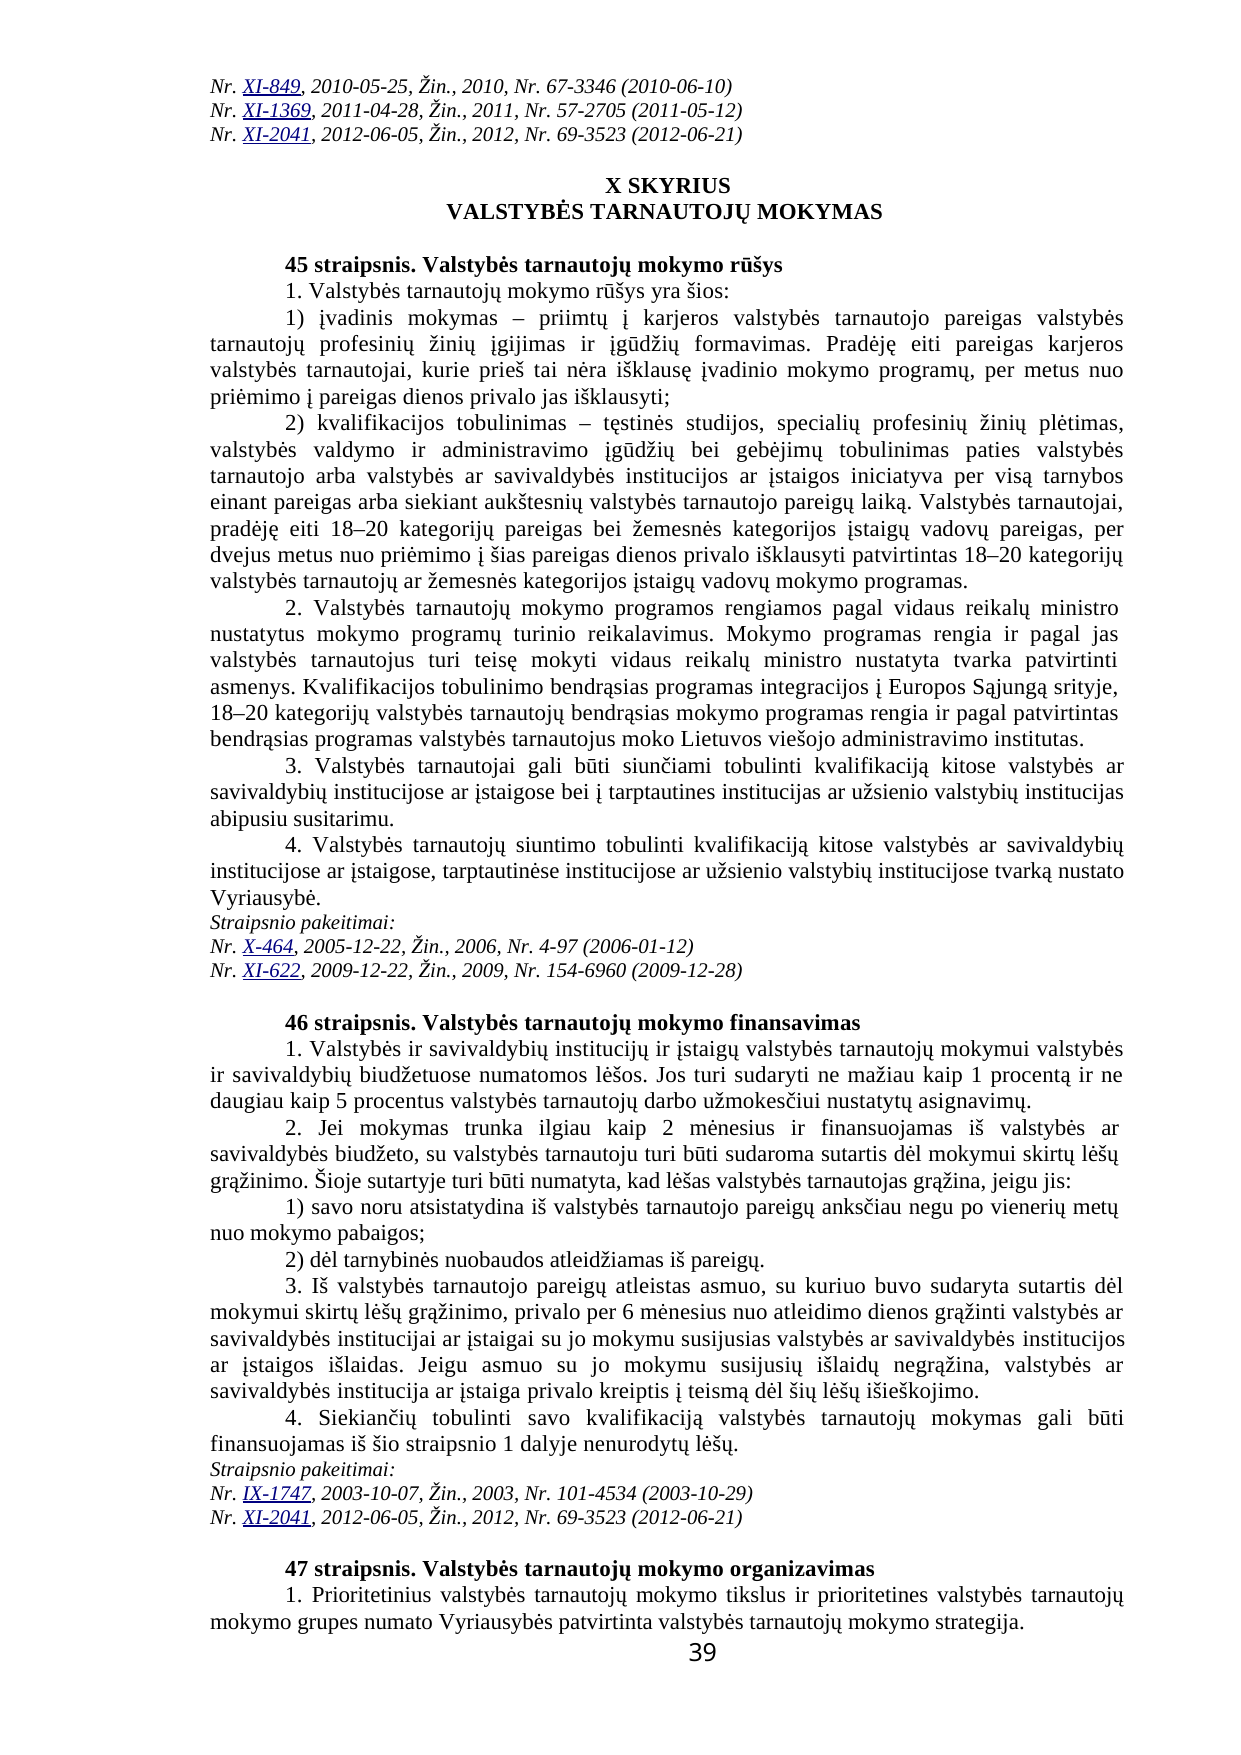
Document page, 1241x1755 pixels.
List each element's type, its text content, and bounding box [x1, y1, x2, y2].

text Nr. XI-849, 2010-05-25, Žin., 2010, Nr. 67-3346 (2010-06-10) [210, 73, 1120, 98]
text 46 straipsnis. Valstybės tarnautojų mokymo finansavimas [210, 1008, 1126, 1035]
text 2. Jei mokymas trunka ilgiau kaip 2 mėnesius ir finansuojamas iš valstybės ar savivaldybės biudžeto, su valstybės tarnautoju turi būti sudaroma sutartis dėl mokymui skirtų lėšų grąžinimo. Šioje sutartyje turi būti numatyta, kad lėšas valstybės tarnautojas grąžina, jeigu jis: [210, 1114, 1120, 1193]
text Nr. XI-1369, 2011-04-28, Žin., 2011, Nr. 57-2705 (2011-05-12) [210, 98, 1120, 122]
text 2. Valstybės tarnautojų mokymo programos rengiamos pagal vidaus reikalų ministro nustatytus mokymo programų turinio reikalavimus. Mokymo programas rengia ir pagal jas valstybės tarnautojus turi teisę mokyti vidaus reikalų ministro nustatyta tvarka patvirtinti asmenys. Kvalifikacijos tobulinimo bendrąsias programas integracijos į Europos Sąjungą srityje, 18–20 kategorijų valstybės tarnautojų bendrąsias mokymo programas rengia ir pagal patvirtintas bendrąsias programas valstybės tarnautojus moko Lietuvos viešojo administravimo institutas. [210, 594, 1120, 752]
text Straipsnio pakeitimai: [210, 1457, 1126, 1481]
text Straipsnio pakeitimai: [210, 910, 1126, 934]
text 1. Prioritetinius valstybės tarnautojų mokymo tikslus ir prioritetines valstybės tarnautojų mokymo grupes numato Vyriausybės patvirtinta valstybės tarnautojų mokymo strategija. [210, 1581, 1126, 1634]
text 3. Valstybės tarnautojai gali būti siunčiami tobulinti kvalifikaciją kitose valstybės ar savivaldybių institucijose ar įstaigose bei į tarptautines institucijas ar užsienio valstybių institucijas abipusiu susitarimu. [210, 752, 1126, 831]
text VALSTYBĖS TARNAUTOJŲ MOKYMAS [210, 198, 1126, 225]
text Nr. IX-1747, 2003-10-07, Žin., 2003, Nr. 101-4534 (2003-10-29) [210, 1481, 1120, 1505]
text 45 straipsnis. Valstybės tarnautojų mokymo rūšys [210, 251, 1126, 277]
text Nr. X-464, 2005-12-22, Žin., 2006, Nr. 4-97 (2006-01-12) [210, 934, 1120, 958]
text 4. Valstybės tarnautojų siuntimo tobulinti kvalifikaciją kitose valstybės ar savivaldybių institucijose ar įstaigose, tarptautinėse institucijose ar užsienio valstybių institucijose tvarką nustato Vyriausybė. [210, 831, 1126, 910]
text Nr. XI-622, 2009-12-22, Žin., 2009, Nr. 154-6960 (2009-12-28) [210, 958, 1120, 982]
text 47 straipsnis. Valstybės tarnautojų mokymo organizavimas [210, 1555, 1126, 1581]
text Nr. XI-2041, 2012-06-05, Žin., 2012, Nr. 69-3523 (2012-06-21) [210, 122, 1120, 146]
text 1. Valstybės tarnautojų mokymo rūšys yra šios: [210, 277, 1126, 304]
text 2) kvalifikacijos tobulinimas – tęstinės studijos, specialių profesinių žinių plėtimas, valstybės valdymo ir administravimo įgūdžių bei gebėjimų tobulinimas paties valstybės tarnautojo arba valstybės ar savivaldybės institucijos ar įstaigos iniciatyva per visą tarnybos einant pareigas arba siekiant aukštesnių valstybės tarnautojo pareigų laiką. Valstybės tarnautojai, pradėję eiti 18–20 kategorijų pareigas bei žemesnės kategorijos įstaigų vadovų pareigas, per dvejus metus nuo priėmimo į šias pareigas dienos privalo išklausyti patvirtintas 18–20 kategorijų valstybės tarnautojų ar žemesnės kategorijos įstaigų vadovų mokymo programas. [210, 409, 1126, 594]
text 1) savo noru atsistatydina iš valstybės tarnautojo pareigų anksčiau negu po vienerių metų nuo mokymo pabaigos; [210, 1193, 1120, 1246]
text 4. Siekiančių tobulinti savo kvalifikaciją valstybės tarnautojų mokymas gali būti finansuojamas iš šio straipsnio 1 dalyje nenurodytų lėšų. [210, 1404, 1126, 1457]
text 3. Iš valstybės tarnautojo pareigų atleistas asmuo, su kuriuo buvo sudaryta sutartis dėl mokymui skirtų lėšų grąžinimo, privalo per 6 mėnesius nuo atleidimo dienos grąžinti valstybės ar savivaldybės institucijai ar įstaigai su jo mokymu susijusias valstybės ar savivaldybės institucijos ar įstaigos išlaidas. Jeigu asmuo su jo mokymu susijusių išlaidų negrąžina, valstybės ar savivaldybės institucija ar įstaiga privalo kreiptis į teismą dėl šių lėšų išieškojimo. [210, 1272, 1126, 1404]
text 1. Valstybės ir savivaldybių institucijų ir įstaigų valstybės tarnautojų mokymui valstybės ir savivaldybių biudžetuose numatomos lėšos. Jos turi sudaryti ne mažiau kaip 1 procentą ir ne daugiau kaip 5 procentus valstybės tarnautojų darbo užmokesčiui nustatytų asignavimų. [210, 1035, 1126, 1114]
subtitle X SKYRIUS [210, 172, 1126, 198]
text Nr. XI-2041, 2012-06-05, Žin., 2012, Nr. 69-3523 (2012-06-21) [210, 1505, 1120, 1529]
text 2) dėl tarnybinės nuobaudos atleidžiamas iš pareigų. [210, 1246, 1120, 1272]
text 1) įvadinis mokymas – priimtų į karjeros valstybės tarnautojo pareigas valstybės tarnautojų profesinių žinių įgijimas ir įgūdžių formavimas. Pradėję eiti pareigas karjeros valstybės tarnautojai, kurie prieš tai nėra išklausę įvadinio mokymo programų, per metus nuo priėmimo į pareigas dienos privalo jas išklausyti; [210, 304, 1126, 409]
